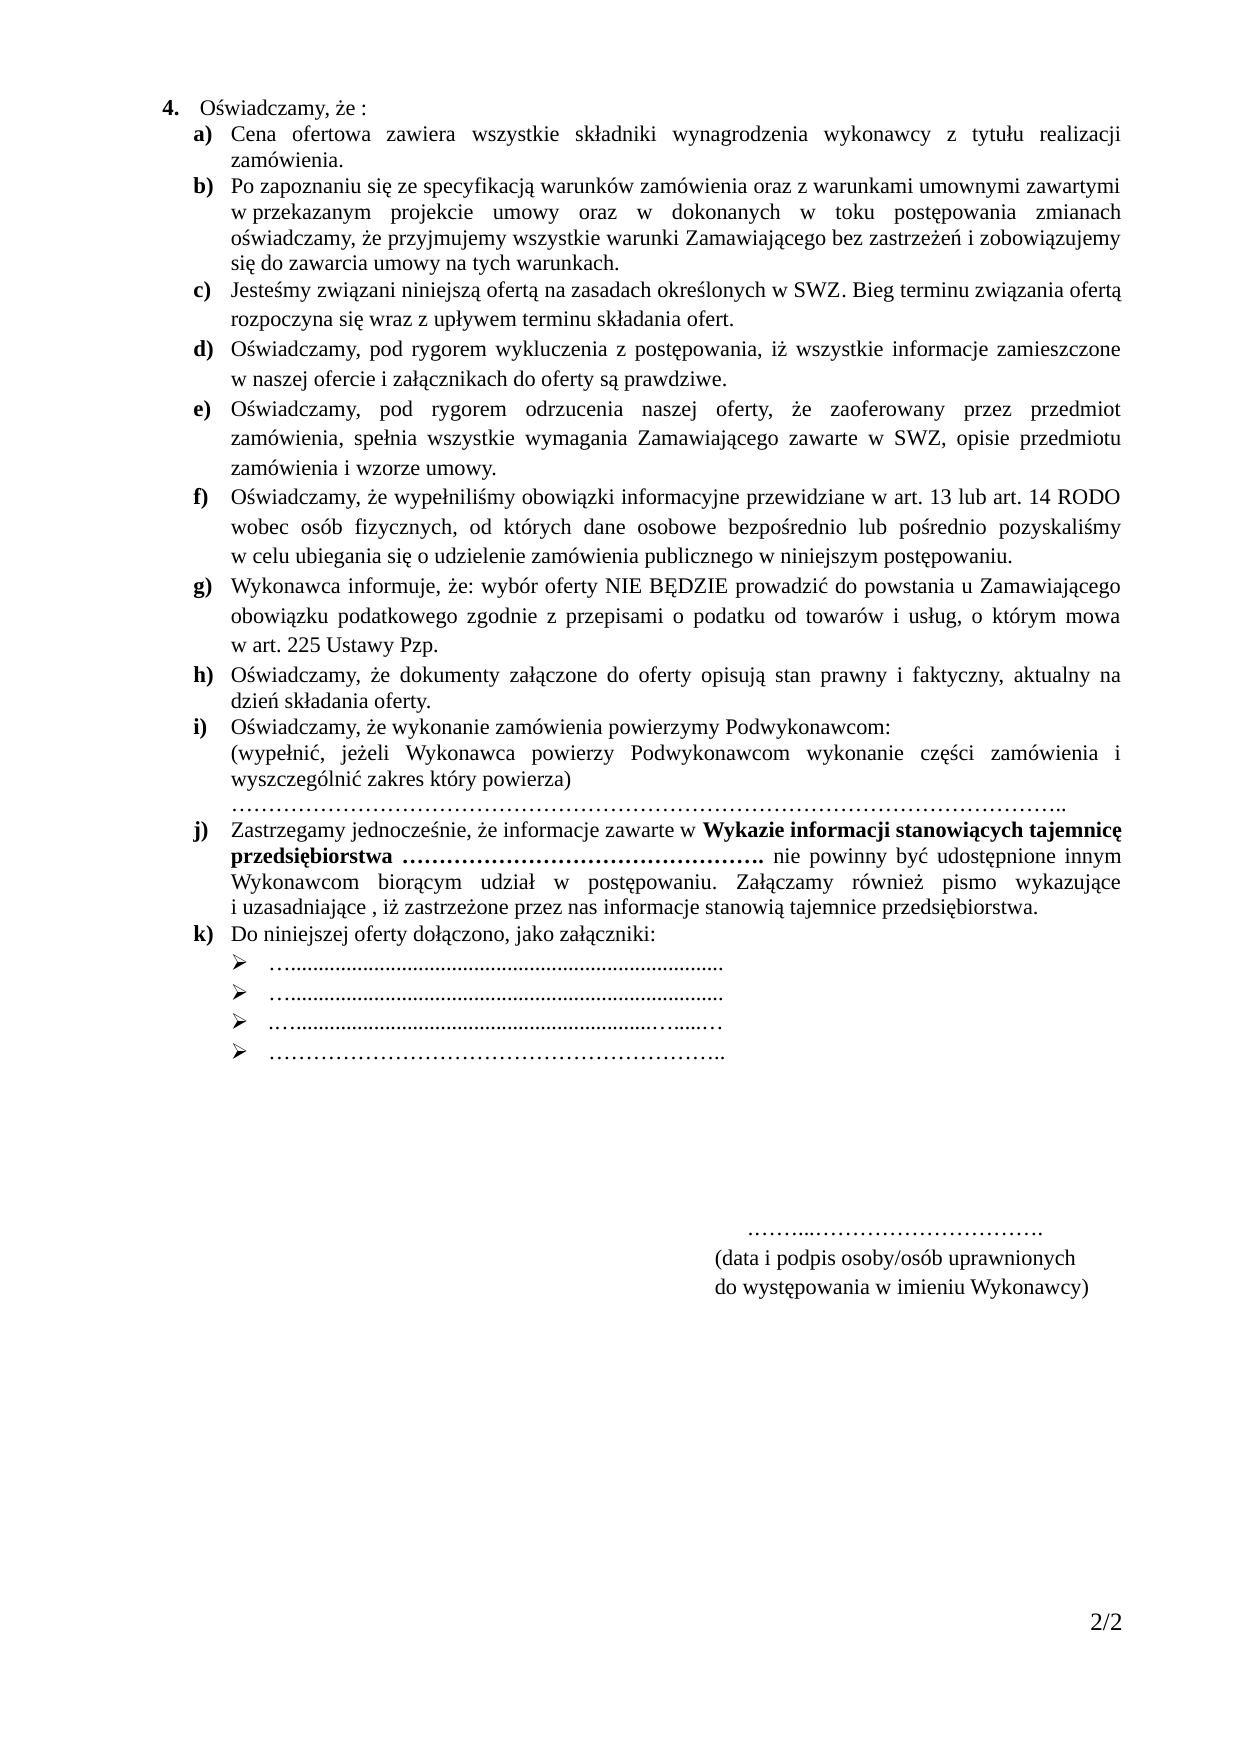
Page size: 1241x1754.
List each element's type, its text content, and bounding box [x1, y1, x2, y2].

list Do niniejszej oferty dołączono, jako załączniki: [193, 919, 1122, 946]
list .…................................................................….....… [231, 1009, 1122, 1035]
list Jesteśmy związani niniejszą ofertą na zasadach określonych w SWZ. Bieg terminu związania ofertą rozpoczyna się wraz z upływem terminu składania ofert. [193, 276, 1122, 331]
list Oświadczamy, że dokumenty załączone do oferty opisują stan prawny i faktyczny, aktualny na dzień składania oferty. [193, 661, 1122, 713]
list (wypełnić, jeżeli Wykonawca powierzy Podwykonawcom wykonanie części zamówienia i wyszczególnić zakres który powierza) [193, 739, 1122, 791]
list Po zapoznaniu się ze specyfikacją warunków zamówienia oraz z warunkami umownymi zawartymi w przekazanym projekcie umowy oraz w dokonanych w toku postępowania zmianach oświadczamy, że przyjmujemy wszystkie warunki Zamawiającego bez zastrzeżeń i zobowiązujemy się do zawarcia umowy na tych warunkach. [193, 172, 1122, 276]
list …………………………………………………….. [231, 1038, 1122, 1064]
list .……...…………………………. [493, 1215, 1122, 1241]
list ….............................................................................. [231, 950, 1122, 976]
list Oświadczamy, pod rygorem odrzucenia naszej oferty, że zaoferowany przez przedmiot zamówienia, spełnia wszystkie wymagania Zamawiającego zawarte w SWZ, opisie przedmiotu zamówienia i wzorze umowy. [193, 394, 1122, 480]
list Oświadczamy, że : [162, 94, 1122, 120]
list Cena ofertowa zawiera wszystkie składniki wynagrodzenia wykonawcy z tytułu realizacji zamówienia. [193, 120, 1122, 172]
list Oświadczamy, pod rygorem wykluczenia z postępowania, iż wszystkie informacje zamieszczone w naszej ofercie i załącznikach do oferty są prawdziwe. [193, 335, 1122, 391]
list do występowania w imieniu Wykonawcy) [679, 1274, 1122, 1299]
list (data i podpis osoby/osób uprawnionych [679, 1244, 1122, 1270]
list Zastrzegamy jednocześnie, że informacje zawarte w Wykazie informacji stanowiących tajemnicę przedsiębiorstwa …………………………………………. nie powinny być udostępnione innym Wykonawcom biorącym udział w postępowaniu. Załączamy również pismo wykazujące i uzasadniające , iż zastrzeżone przez nas informacje stanowią tajemnice przedsiębiorstwa. [193, 816, 1122, 919]
list ….............................................................................. [231, 979, 1122, 1005]
list Oświadczamy, że wykonanie zamówienia powierzymy Podwykonawcom: [193, 713, 1122, 739]
list Wykonawca informuje, że: wybór oferty NIE BĘDZIE prowadzić do powstania u Zamawiającego obowiązku podatkowego zgodnie z przepisami o podatku od towarów i usług, o którym mowa w art. 225 Ustawy Pzp. [193, 572, 1122, 657]
list Oświadczamy, że wypełniliśmy obowiązki informacyjne przewidziane w art. 13 lub art. 14 RODO wobec osób fizycznych, od których dane osobowe bezpośrednio lub pośrednio pozyskaliśmy w celu ubiegania się o udzielenie zamówienia publicznego w niniejszym postępowaniu. [193, 483, 1122, 568]
list ………………………………………………………………………………………………….. [193, 791, 1122, 816]
